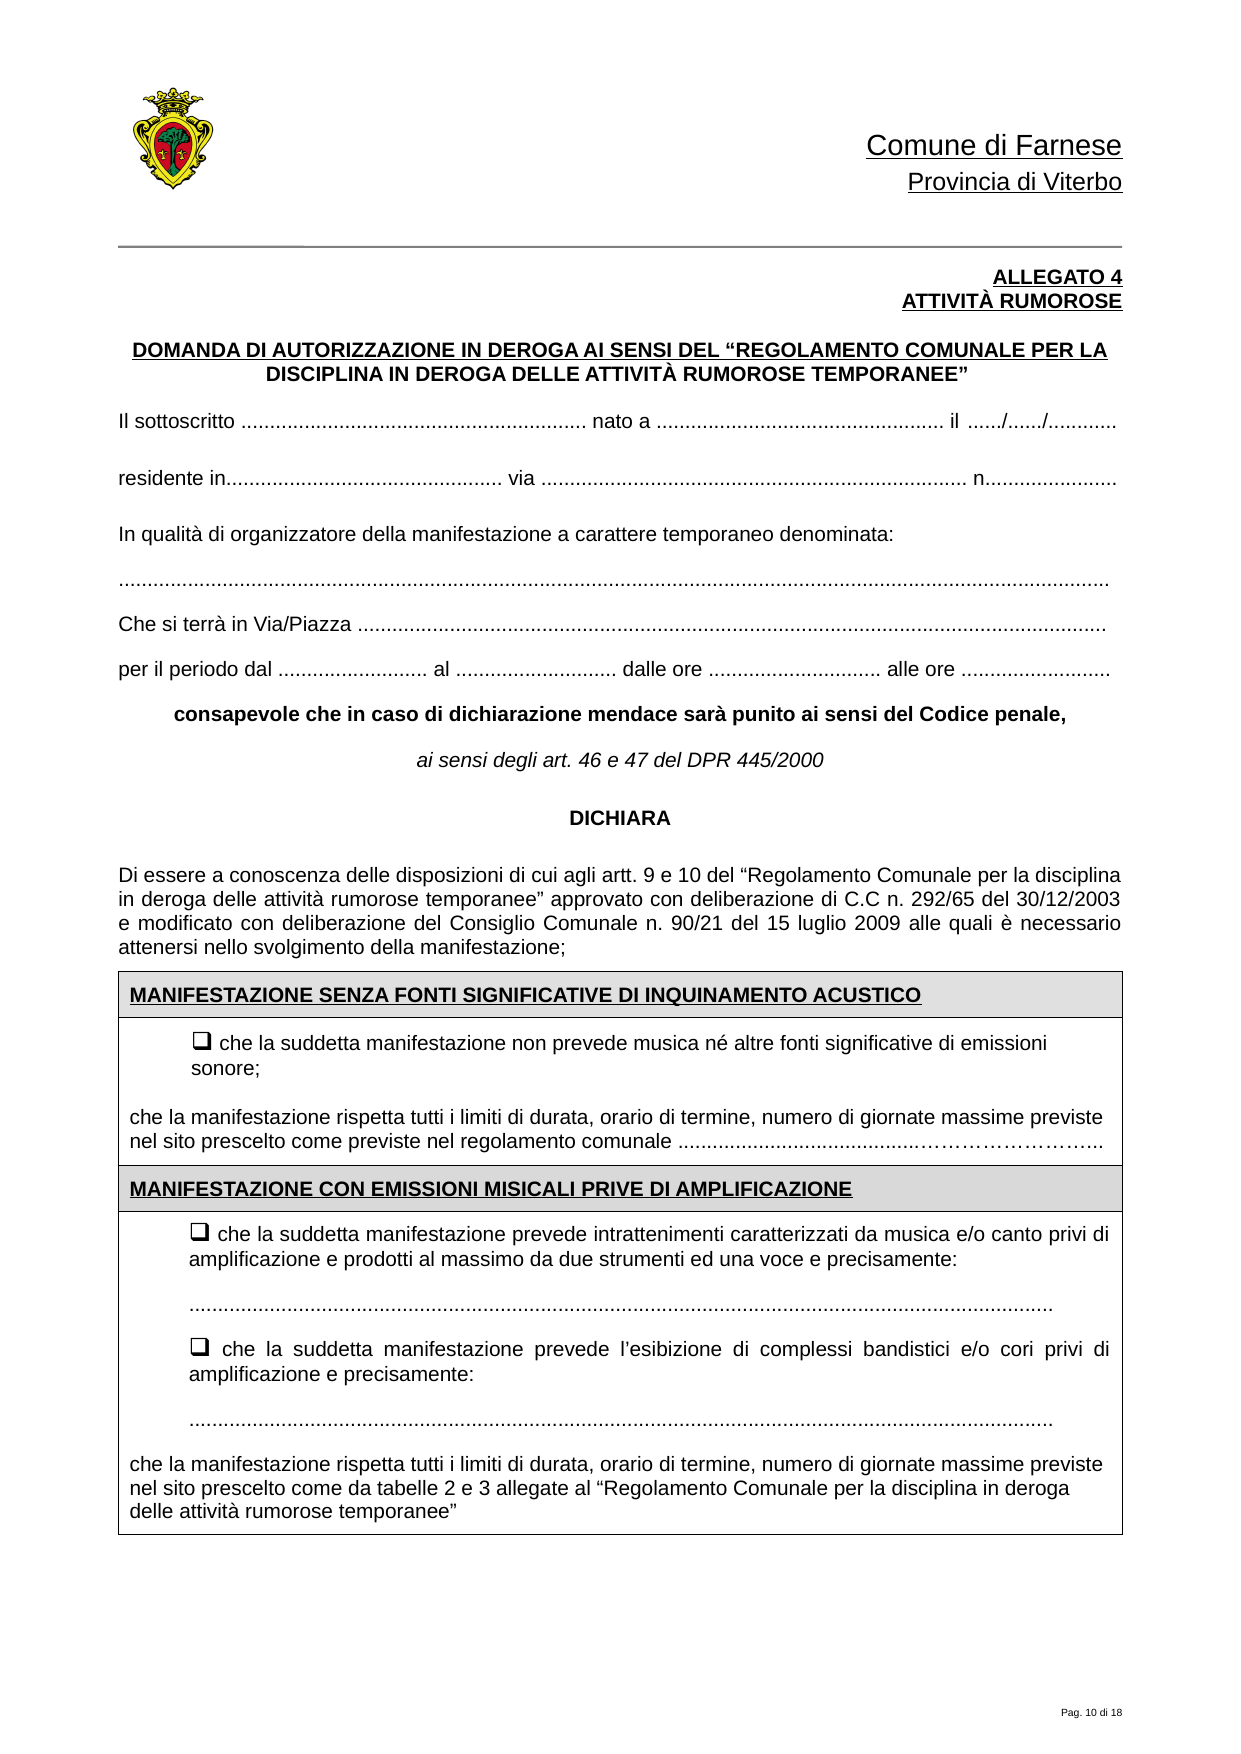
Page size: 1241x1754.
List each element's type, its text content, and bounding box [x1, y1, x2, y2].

table_cell  che la suddetta manifestazione non prevede musica né altre fonti significative di emissioni sonore; che la manifestazione rispetta tutti i limiti di durata, orario di termine, numero di giornate massime previste nel sito prescelto come previste nel regolamento comunale ..........................................……………………... [119, 1018, 1122, 1165]
text consapevole che in caso di dichiarazione mendace sarà punito ai sensi del Codice penale, [118, 701, 1122, 725]
text per il periodo dal .......................... al ............................ dalle ore .............................. alle ore .......................... [118, 657, 1122, 681]
table_cell MANIFESTAZIONE CON EMISSIONI MISICALI PRIVE DI AMPLIFICAZIONE [119, 1166, 1122, 1211]
picture [122, 73, 224, 204]
text In qualità di organizzatore della manifestazione a carattere temporaneo denominata: [118, 522, 1122, 546]
text Che si terrà in Via/Piazza .................................................................................................................................. [118, 612, 1122, 636]
text Il sottoscritto ............................................................ nato a .................................................. il ....../....../............ [118, 409, 1122, 433]
text Di essere a conoscenza delle disposizioni di cui agli artt. 9 e 10 del “Regolamento Comunale per la disciplina in deroga delle attività rumorose temporanee” approvato con deliberazione di C.C n. 292/65 del 30/12/2003 e modificato con deliberazione del Consiglio Comunale n. 90/21 del 15 luglio 2009 alle quali è necessario attenersi nello svolgimento della manifestazione; [118, 863, 1122, 959]
text Provincia di Viterbo [224, 167, 1122, 196]
text ............................................................................................................................................................................ [118, 567, 1122, 591]
text residente in................................................ via .......................................................................... n....................... [118, 465, 1122, 489]
text DOMANDA DI AUTORIZZAZIONE IN DEROGA AI SENSI DEL “REGOLAMENTO COMUNALE PER LA DISCIPLINA IN DEROGA DELLE ATTIVITÀ RUMOROSE TEMPORANEE” [118, 338, 1122, 386]
table_header MANIFESTAZIONE SENZA FONTI SIGNIFICATIVE DI INQUINAMENTO ACUSTICO [119, 972, 1122, 1017]
text ALLEGATO 4 [118, 265, 1122, 289]
text Comune di Farnese [224, 128, 1122, 162]
table_cell  che la suddetta manifestazione prevede intrattenimenti caratterizzati da musica e/o canto privi di amplificazione e prodotti al massimo da due strumenti ed una voce e precisamente: ......................................................................................................................................................  che la suddetta manifestazione prevede l’esibizione di complessi bandistici e/o cori privi di amplificazione e precisamente: ...................................................................................................................................................... che la manifestazione rispetta tutti i limiti di durata, orario di termine, numero di giornate massime previste nel sito prescelto come da tabelle 2 e 3 allegate al “Regolamento Comunale per la disciplina in deroga delle attività rumorose temporanee” [119, 1212, 1122, 1534]
text DICHIARA [118, 806, 1122, 829]
text ATTIVITÀ RUMOROSE [118, 289, 1122, 313]
text ai sensi degli art. 46 e 47 del DPR 445/2000 [118, 748, 1122, 772]
